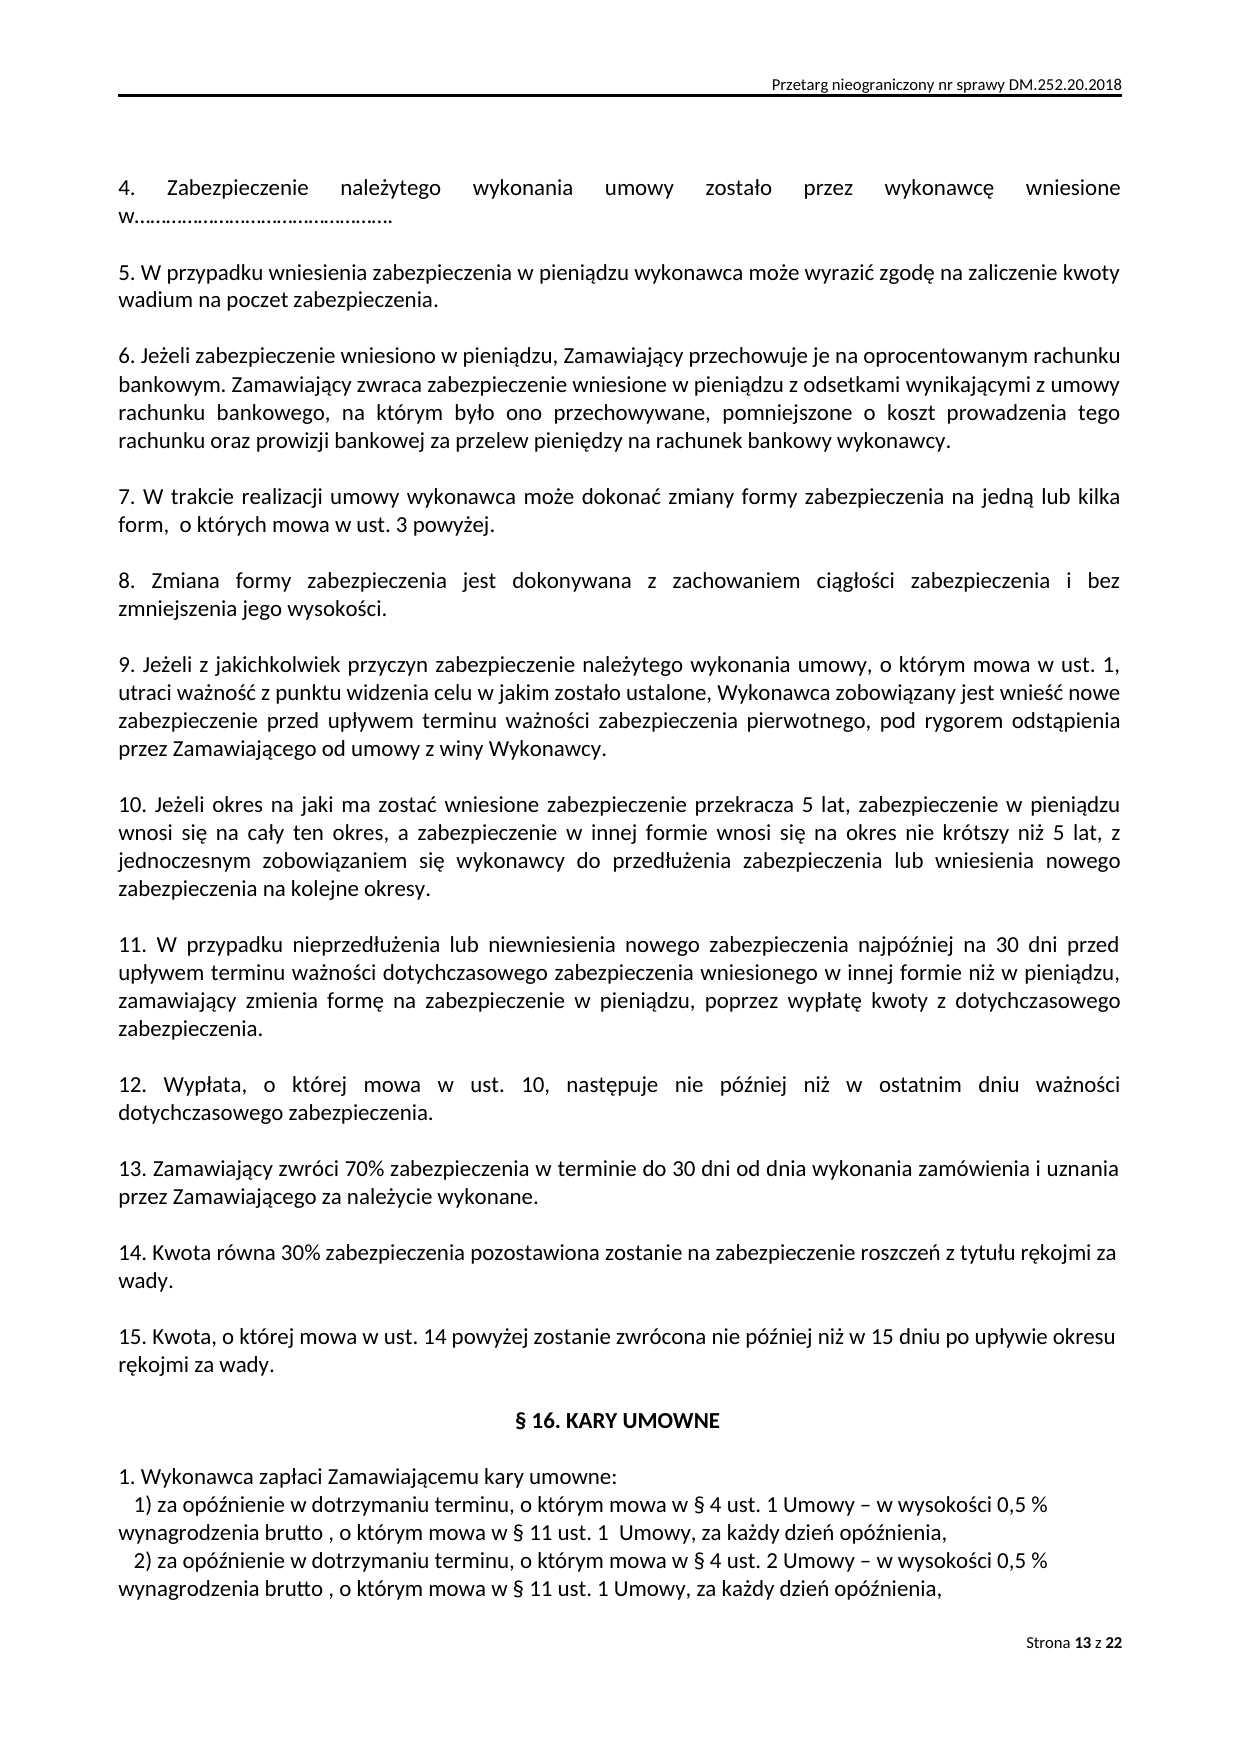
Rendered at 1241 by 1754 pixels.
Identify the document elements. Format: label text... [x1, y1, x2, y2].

text § 16. KARY UMOWNE [118, 1406, 1122, 1434]
text 9. Jeżeli z jakichkolwiek przyczyn zabezpieczenie należytego wykonania umowy, o którym mowa w ust. 1, utraci ważność z punktu widzenia celu w jakim zostało ustalone, Wykonawca zobowiązany jest wnieść nowe zabezpieczenie przed upływem terminu ważności zabezpieczenia pierwotnego, pod rygorem odstąpienia przez Zamawiającego od umowy z winy Wykonawcy. [118, 650, 1122, 762]
text 13. Zamawiający zwróci 70% zabezpieczenia w terminie do 30 dni od dnia wykonania zamówienia i uznania przez Zamawiającego za należycie wykonane. [118, 1154, 1122, 1210]
text 1. Wykonawca zapłaci Zamawiającemu kary umowne: [118, 1462, 1122, 1491]
text 5. W przypadku wniesienia zabezpieczenia w pieniądzu wykonawca może wyrazić zgodę na zaliczenie kwoty wadium na poczet zabezpieczenia. [118, 258, 1122, 314]
text 8. Zmiana formy zabezpieczenia jest dokonywana z zachowaniem ciągłości zabezpieczenia i bez zmniejszenia jego wysokości. [118, 566, 1122, 622]
text 15. Kwota, o której mowa w ust. 14 powyżej zostanie zwrócona nie później niż w 15 dniu po upływie okresu rękojmi za wady. [118, 1322, 1122, 1378]
text 11. W przypadku nieprzedłużenia lub niewniesienia nowego zabezpieczenia najpóźniej na 30 dni przed upływem terminu ważności dotychczasowego zabezpieczenia wniesionego w innej formie niż w pieniądzu, zamawiający zmienia formę na zabezpieczenie w pieniądzu, poprzez wypłatę kwoty z dotychczasowego zabezpieczenia. [118, 930, 1122, 1042]
text 7. W trakcie realizacji umowy wykonawca może dokonać zmiany formy zabezpieczenia na jedną lub kilka form, o których mowa w ust. 3 powyżej. [118, 482, 1122, 538]
text 2) za opóźnienie w dotrzymaniu terminu, o którym mowa w § 4 ust. 2 Umowy – w wysokości 0,5 % wynagrodzenia brutto , o którym mowa w § 11 ust. 1 Umowy, za każdy dzień opóźnienia, [118, 1547, 1122, 1603]
text 12. Wypłata, o której mowa w ust. 10, następuje nie później niż w ostatnim dniu ważności dotychczasowego zabezpieczenia. [118, 1070, 1122, 1126]
text 1) za opóźnienie w dotrzymaniu terminu, o którym mowa w § 4 ust. 1 Umowy – w wysokości 0,5 % wynagrodzenia brutto , o którym mowa w § 11 ust. 1 Umowy, za każdy dzień opóźnienia, [118, 1491, 1122, 1547]
text 6. Jeżeli zabezpieczenie wniesiono w pieniądzu, Zamawiający przechowuje je na oprocentowanym rachunku bankowym. Zamawiający zwraca zabezpieczenie wniesione w pieniądzu z odsetkami wynikającymi z umowy rachunku bankowego, na którym było ono przechowywane, pomniejszone o koszt prowadzenia tego rachunku oraz prowizji bankowej za przelew pieniędzy na rachunek bankowy wykonawcy. [118, 342, 1122, 454]
text 14. Kwota równa 30% zabezpieczenia pozostawiona zostanie na zabezpieczenie roszczeń z tytułu rękojmi za wady. [118, 1238, 1122, 1294]
text 4. Zabezpieczenie należytego wykonania umowy zostało przez wykonawcę wniesione w…………………………………………. [118, 173, 1122, 229]
text 10. Jeżeli okres na jaki ma zostać wniesione zabezpieczenie przekracza 5 lat, zabezpieczenie w pieniądzu wnosi się na cały ten okres, a zabezpieczenie w innej formie wnosi się na okres nie krótszy niż 5 lat, z jednoczesnym zobowiązaniem się wykonawcy do przedłużenia zabezpieczenia lub wniesienia nowego zabezpieczenia na kolejne okresy. [118, 790, 1122, 902]
